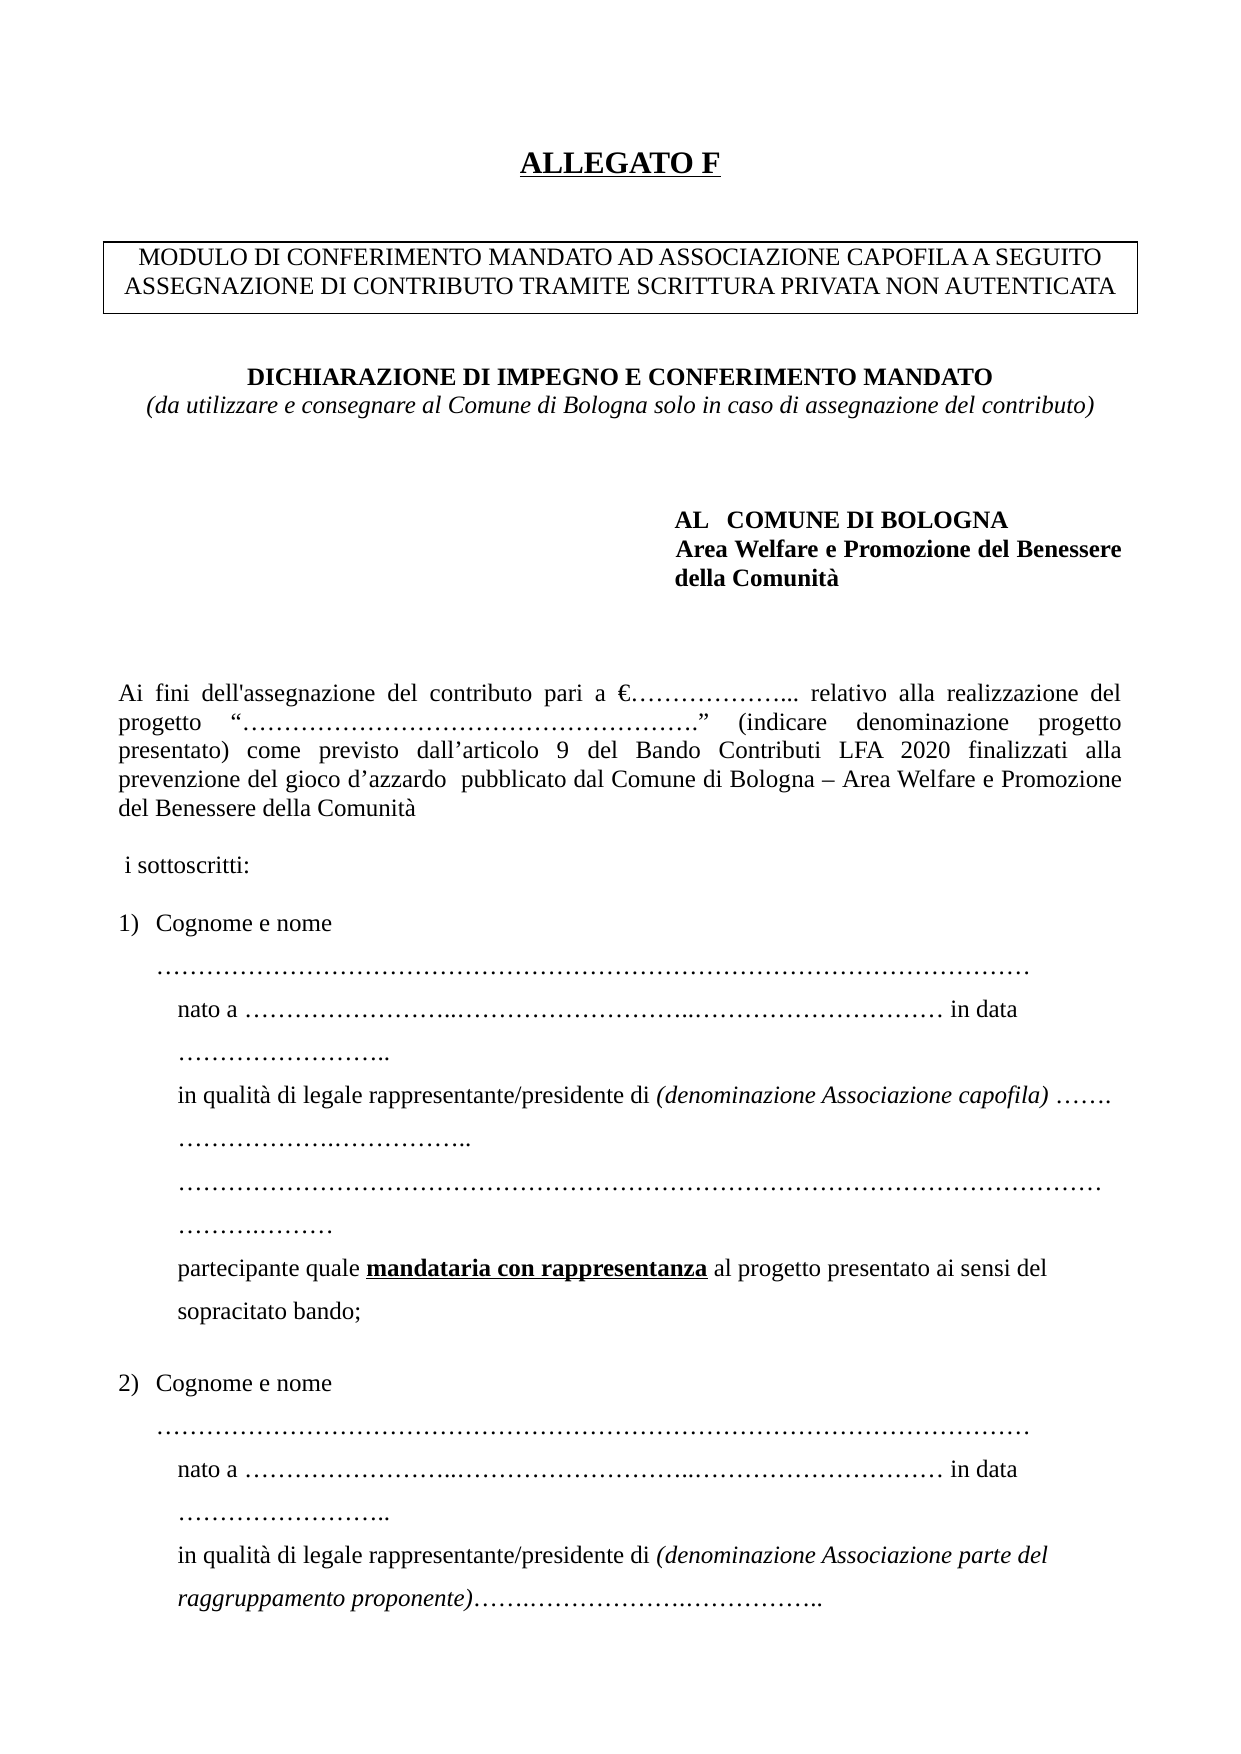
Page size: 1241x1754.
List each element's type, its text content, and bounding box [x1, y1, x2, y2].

text in qualità di legale rappresentante/presidente di (denominazione Associazione capofila) …….……………….…………….. [177, 1080, 1122, 1152]
list Cognome e nome …………………………………………………………………………………………… [118, 908, 1122, 980]
list Cognome e nome …………………………………………………………………………………………… [118, 1368, 1122, 1440]
text ………………………………………………………………………………………………………….……… [177, 1167, 1122, 1238]
text AL COMUNE DI BOLOGNA [118, 505, 1122, 534]
text partecipante quale mandataria con rappresentanza al progetto presentato ai sensi del sopracitato bando; [177, 1253, 1122, 1325]
text i sottoscritti: [118, 850, 1122, 879]
text in qualità di legale rappresentante/presidente di (denominazione Associazione parte del raggruppamento proponente)…….……………….…………….. [177, 1540, 1122, 1612]
text Ai fini dell'assegnazione del contributo pari a €………………... relativo alla realizzazione del progetto “……………………………………………….” (indicare denominazione progetto presentato) come previsto dall’articolo 9 del Bando Contributi LFA 2020 finalizzati alla prevenzione del gioco d’azzardo pubblicato dal Comune di Bologna – Area Welfare e Promozione del Benessere della Comunità [118, 678, 1122, 822]
text ALLEGATO F [118, 144, 1122, 180]
text Area Welfare e Promozione del Benessere della Comunità [118, 534, 1122, 592]
text nato a ……………………..………………………..………………………… in data …………………….. [177, 994, 1122, 1066]
text nato a ……………………..………………………..………………………… in data …………………….. [177, 1454, 1122, 1526]
subtitle DICHIARAZIONE DI IMPEGNO E CONFERIMENTO MANDATO [118, 362, 1122, 390]
table_header MODULO DI CONFERIMENTO MANDATO AD ASSOCIAZIONE CAPOFILA A SEGUITO ASSEGNAZIONE DI CONTRIBUTO TRAMITE SCRITTURA PRIVATA NON AUTENTICATA [104, 243, 1137, 312]
text (da utilizzare e consegnare al Comune di Bologna solo in caso di assegnazione del contributo) [118, 390, 1122, 419]
